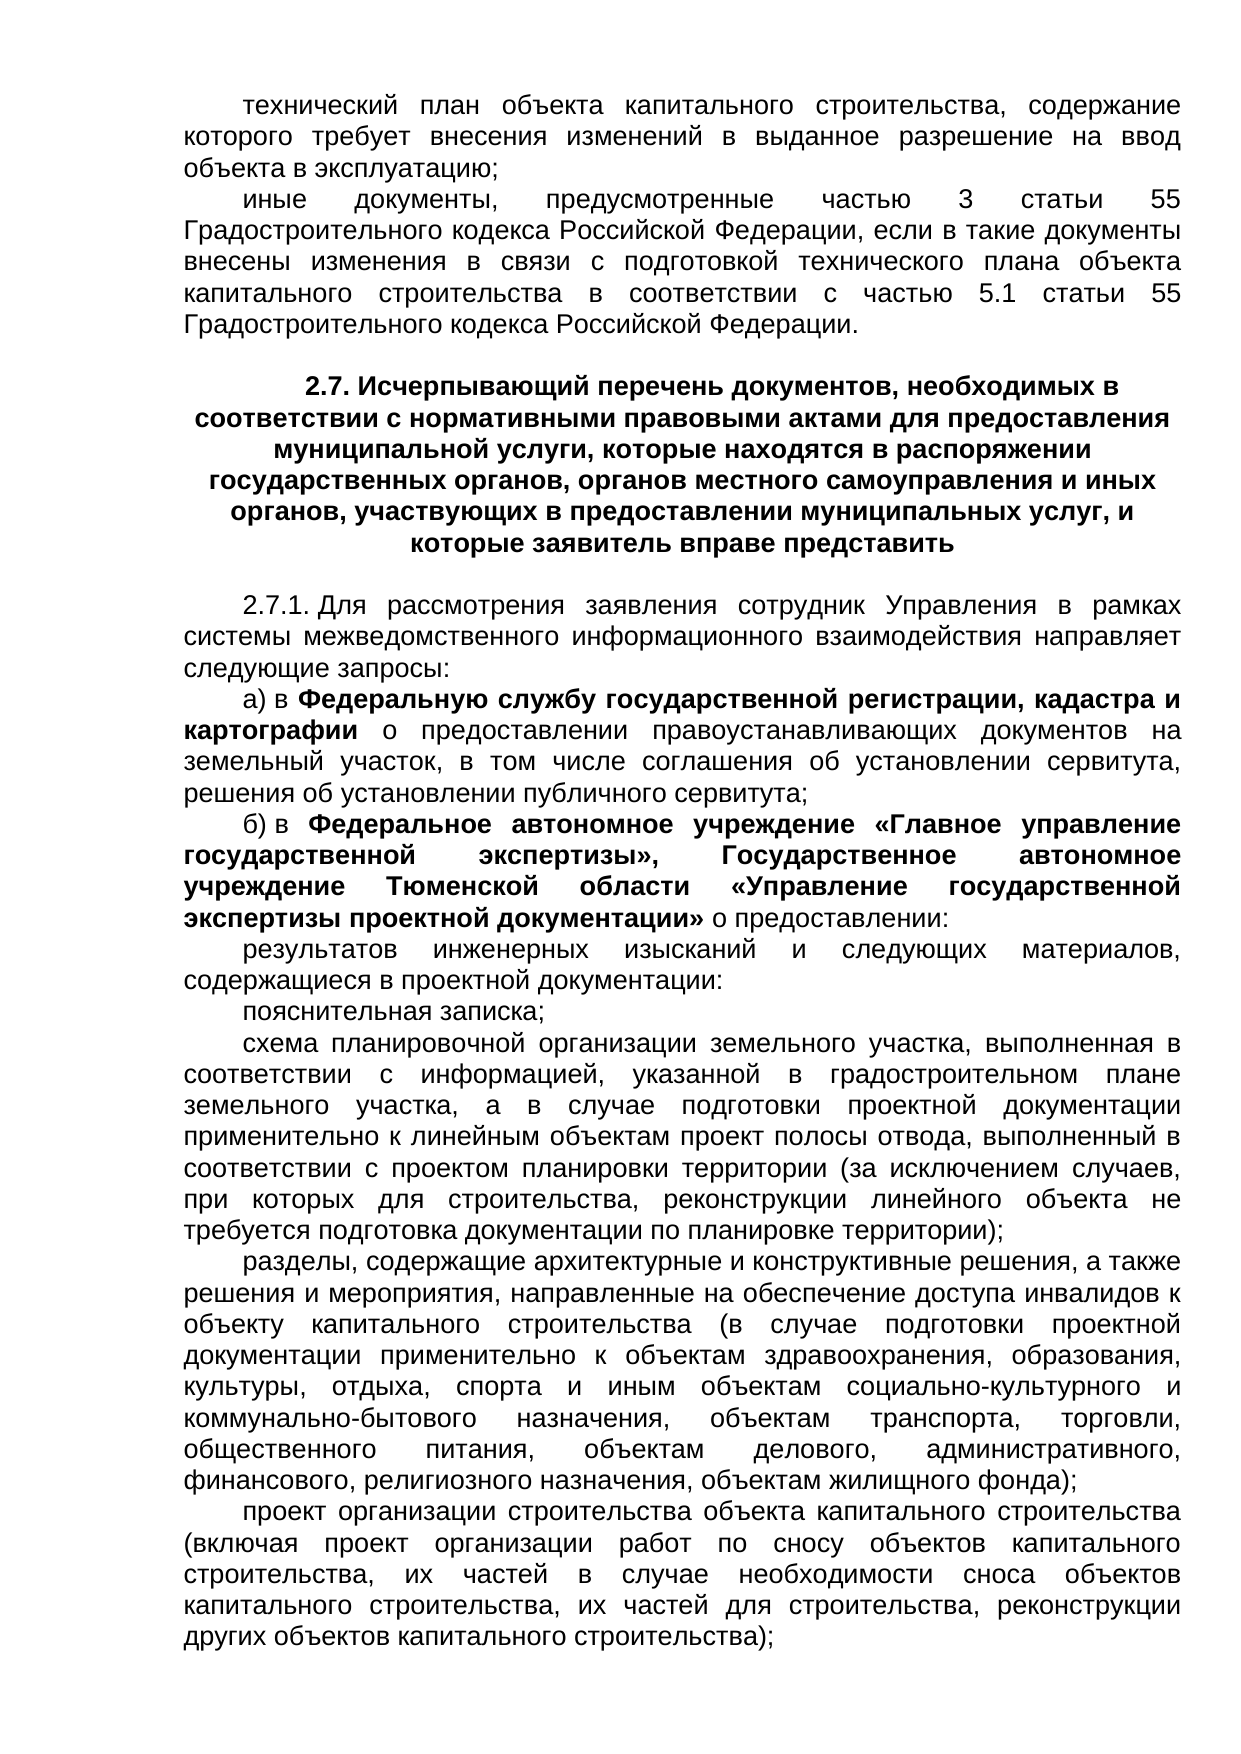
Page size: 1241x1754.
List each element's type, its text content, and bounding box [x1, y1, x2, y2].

text б) в Федеральное автономное учреждение «Главное управление государственной экспертизы», Государственное автономное учреждение Тюменской области «Управление государственной экспертизы проектной документации» о предоставлении: [183, 808, 1182, 933]
text результатов инженерных изысканий и следующих материалов, содержащиеся в проектной документации: [183, 933, 1182, 995]
text схема планировочной организации земельного участка, выполненная в соответствии с информацией, указанной в градостроительном плане земельного участка, а в случае подготовки проектной документации применительно к линейным объектам проект полосы отвода, выполненный в соответствии с проектом планировки территории (за исключением случаев, при которых для строительства, реконструкции линейного объекта не требуется подготовка документации по планировке территории); [183, 1027, 1182, 1245]
text 2.7.1. Для рассмотрения заявления сотрудник Управления в рамках системы межведомственного информационного взаимодействия направляет следующие запросы: [183, 589, 1182, 683]
text пояснительная записка; [183, 995, 1182, 1027]
text проект организации строительства объекта капитального строительства (включая проект организации работ по сносу объектов капитального строительства, их частей в случае необходимости сноса объектов капитального строительства, их частей для строительства, реконструкции других объектов капитального строительства); [183, 1495, 1182, 1652]
text иные документы, предусмотренные частью 3 статьи 55 Градостроительного кодекса Российской Федерации, если в такие документы внесены изменения в связи с подготовкой технического плана объекта капитального строительства в соответствии с частью 5.1 статьи 55 Градостроительного кодекса Российской Федерации. [183, 183, 1182, 339]
text а) в Федеральную службу государственной регистрации, кадастра и картографии о предоставлении правоустанавливающих документов на земельный участок, в том числе соглашения об установлении сервитута, решения об установлении публичного сервитута; [183, 683, 1182, 808]
text технический план объекта капитального строительства, содержание которого требует внесения изменений в выданное разрешение на ввод объекта в эксплуатацию; [183, 89, 1182, 183]
text разделы, содержащие архитектурные и конструктивные решения, а также решения и мероприятия, направленные на обеспечение доступа инвалидов к объекту капитального строительства (в случае подготовки проектной документации применительно к объектам здравоохранения, образования, культуры, отдыха, спорта и иным объектам социально-культурного и коммунально-бытового назначения, объектам транспорта, торговли, общественного питания, объектам делового, административного, финансового, религиозного назначения, объектам жилищного фонда); [183, 1245, 1182, 1495]
text 2.7. Исчерпывающий перечень документов, необходимых в соответствии с нормативными правовыми актами для предоставления муниципальной услуги, которые находятся в распоряжении государственных органов, органов местного самоуправления и иных органов, участвующих в предоставлении муниципальных услуг, и которые заявитель вправе представить [183, 370, 1182, 558]
